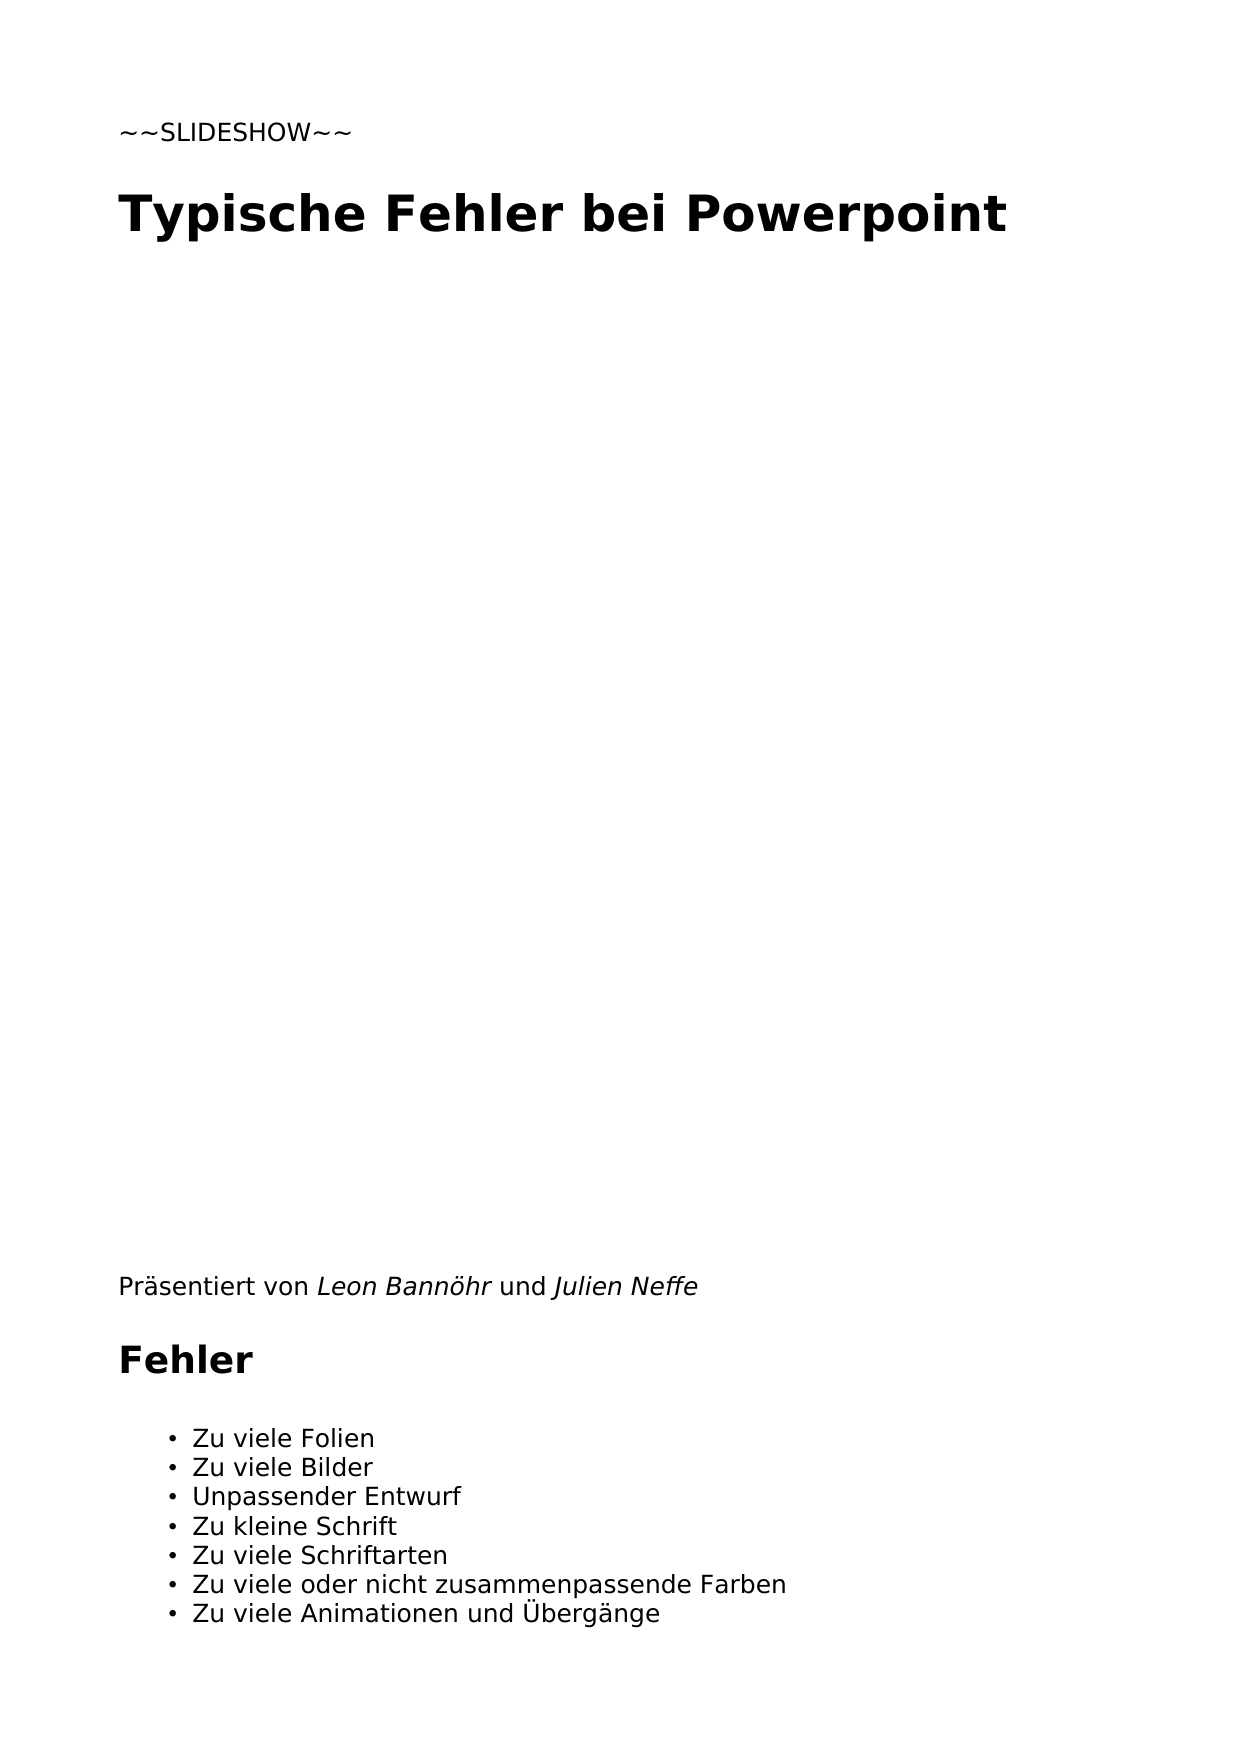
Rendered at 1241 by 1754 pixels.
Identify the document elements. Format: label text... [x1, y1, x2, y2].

list Zu viele Folien [177, 1424, 1122, 1453]
list Zu kleine Schrift [177, 1512, 1122, 1541]
list Zu viele Animationen und Übergänge [177, 1599, 1122, 1628]
text Präsentiert von Leon Bannöhr und Julien Neffe [118, 1272, 1122, 1301]
list Unpassender Entwurf [177, 1483, 1122, 1512]
list Zu viele Bilder [177, 1453, 1122, 1483]
text ~~SLIDESHOW~~ [118, 118, 1122, 147]
subtitle Fehler [118, 1339, 1122, 1382]
list Zu viele oder nicht zusammenpassende Farben [177, 1570, 1122, 1599]
subtitle Typische Fehler bei Powerpoint [118, 185, 1122, 243]
list Zu viele Schriftarten [177, 1541, 1122, 1570]
